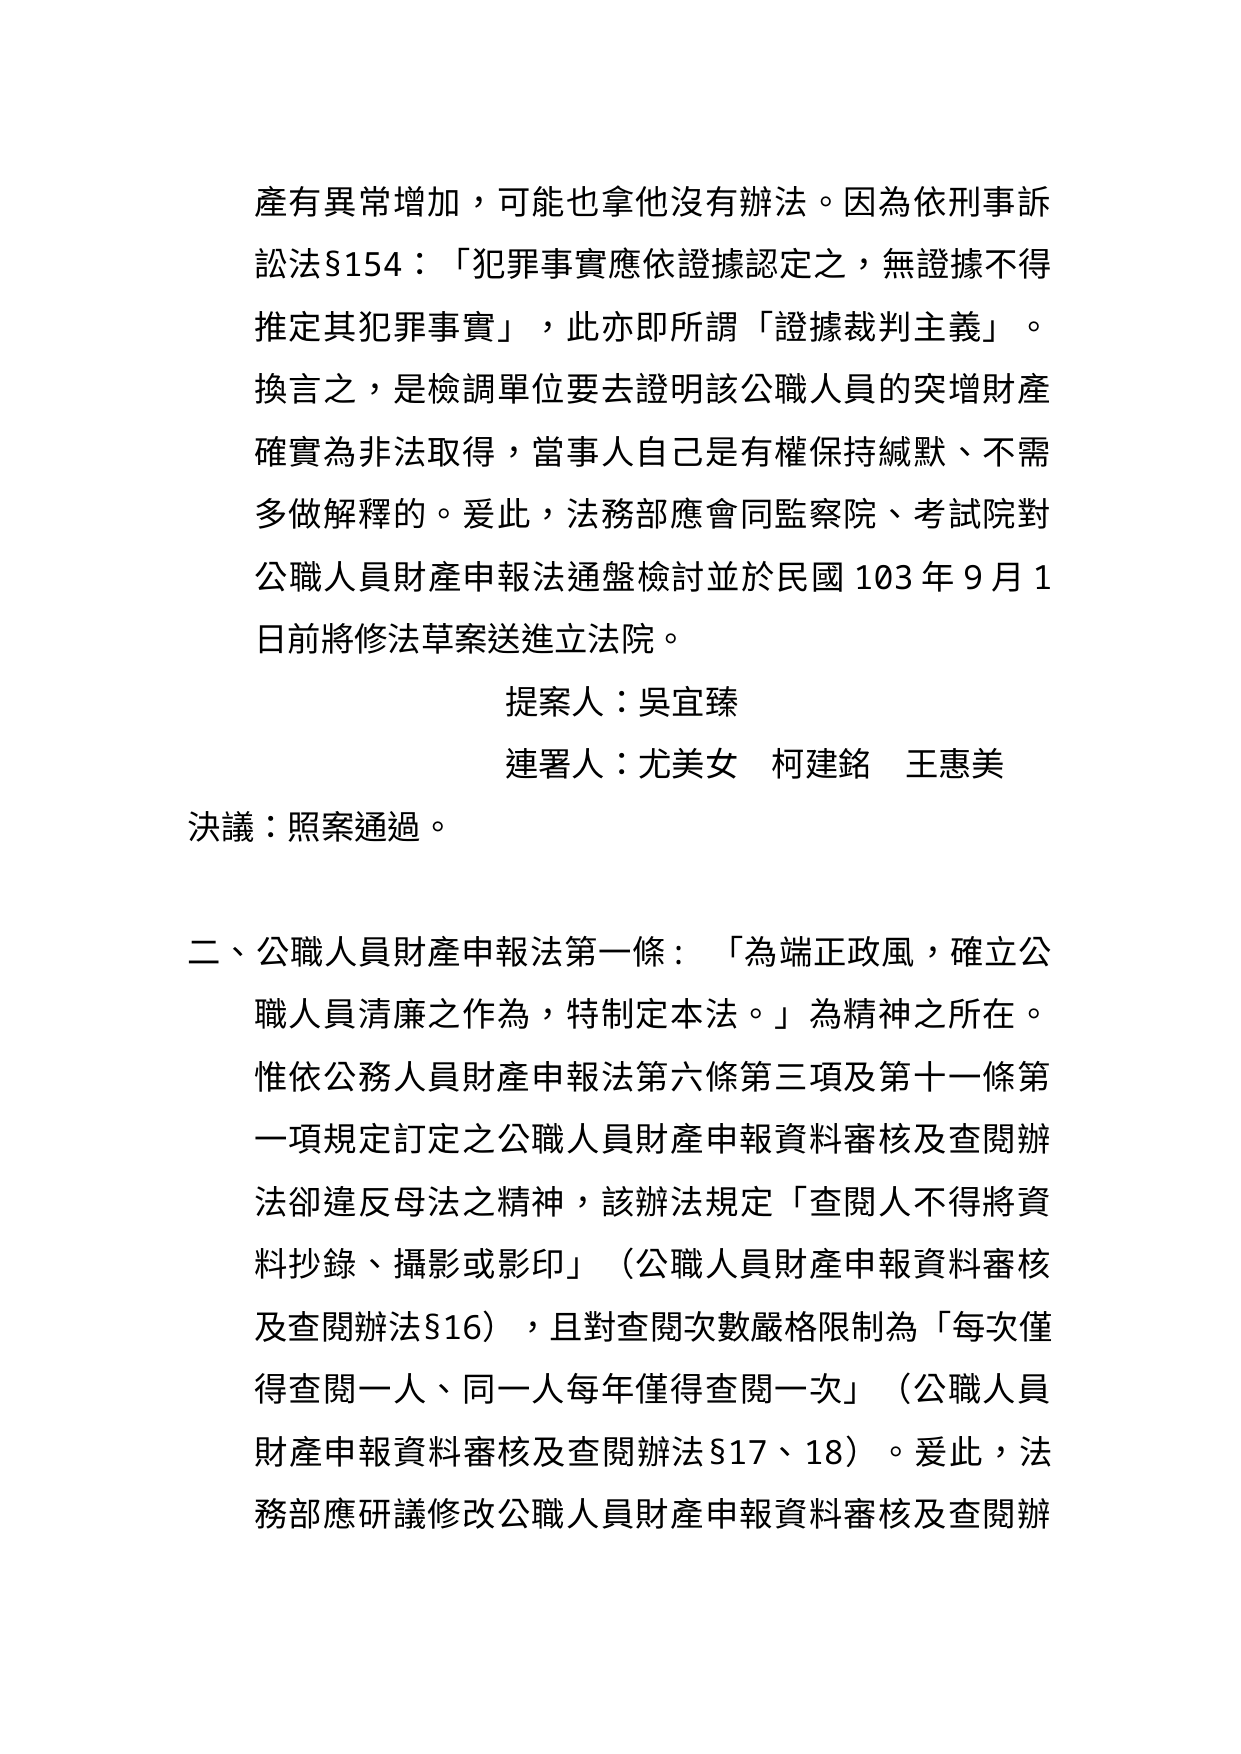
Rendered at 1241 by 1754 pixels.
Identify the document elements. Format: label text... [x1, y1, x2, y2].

text 提案人：吳宜臻 [505, 658, 1053, 721]
text 連署人：尤美女 柯建銘 王惠美 [505, 721, 1053, 783]
text 決議：照案通過。 [188, 783, 1053, 846]
text 一、有鑑於公職人員財產申報法仍有相當多的局限，例如現今公職人員可以「脫產」、「購買無記名公債」、「海外置產或存款」、「人頭轉移或頂名投資」、「隱匿不報」（特別是易於收藏的動產）、「洗錢」、「設立投資公司」等等方式規避申報財產。其次，公職人員財產申報法上缺乏其它制度配合，即使公職人員能誠實申報，然僅靠公職人員財產申報法本身，恐怕亦無法發揮太大效用。例如刑事訴訟法中舉證原則之規定---在我國現行法制下，即使發現公職人員的財產有異常增加，可能也拿他沒有辦法。因為依刑事訴訟法§154：「犯罪事實應依證據認定之，無證據不得推定其犯罪事實」，此亦即所謂「證據裁判主義」。換言之，是檢調單位要去證明該公職人員的突增財產確實為非法取得，當事人自己是有權保持緘默、不需多做解釋的。爰此，法務部應會同監察院、考試院對公職人員財產申報法通盤檢討並於民國103年9月1日前將修法草案送進立法院。 [187, 158, 1053, 658]
text 二、公職人員財產申報法第一條: 「為端正政風，確立公職人員清廉之作為，特制定本法。」為精神之所在。惟依公務人員財產申報法第六條第三項及第十一條第一項規定訂定之公職人員財產申報資料審核及查閱辦法卻違反母法之精神，該辦法規定「查閱人不得將資料抄錄、攝影或影印」（公職人員財產申報資料審核及查閱辦法§16），且對查閱次數嚴格限制為「每次僅得查閱一人、同一人每年僅得查閱一次」（公職人員財產申報資料審核及查閱辦法§17、18）。爰此，法務部應研議修改公職人員財產申報資料審核及查閱辦 [187, 908, 1053, 1533]
